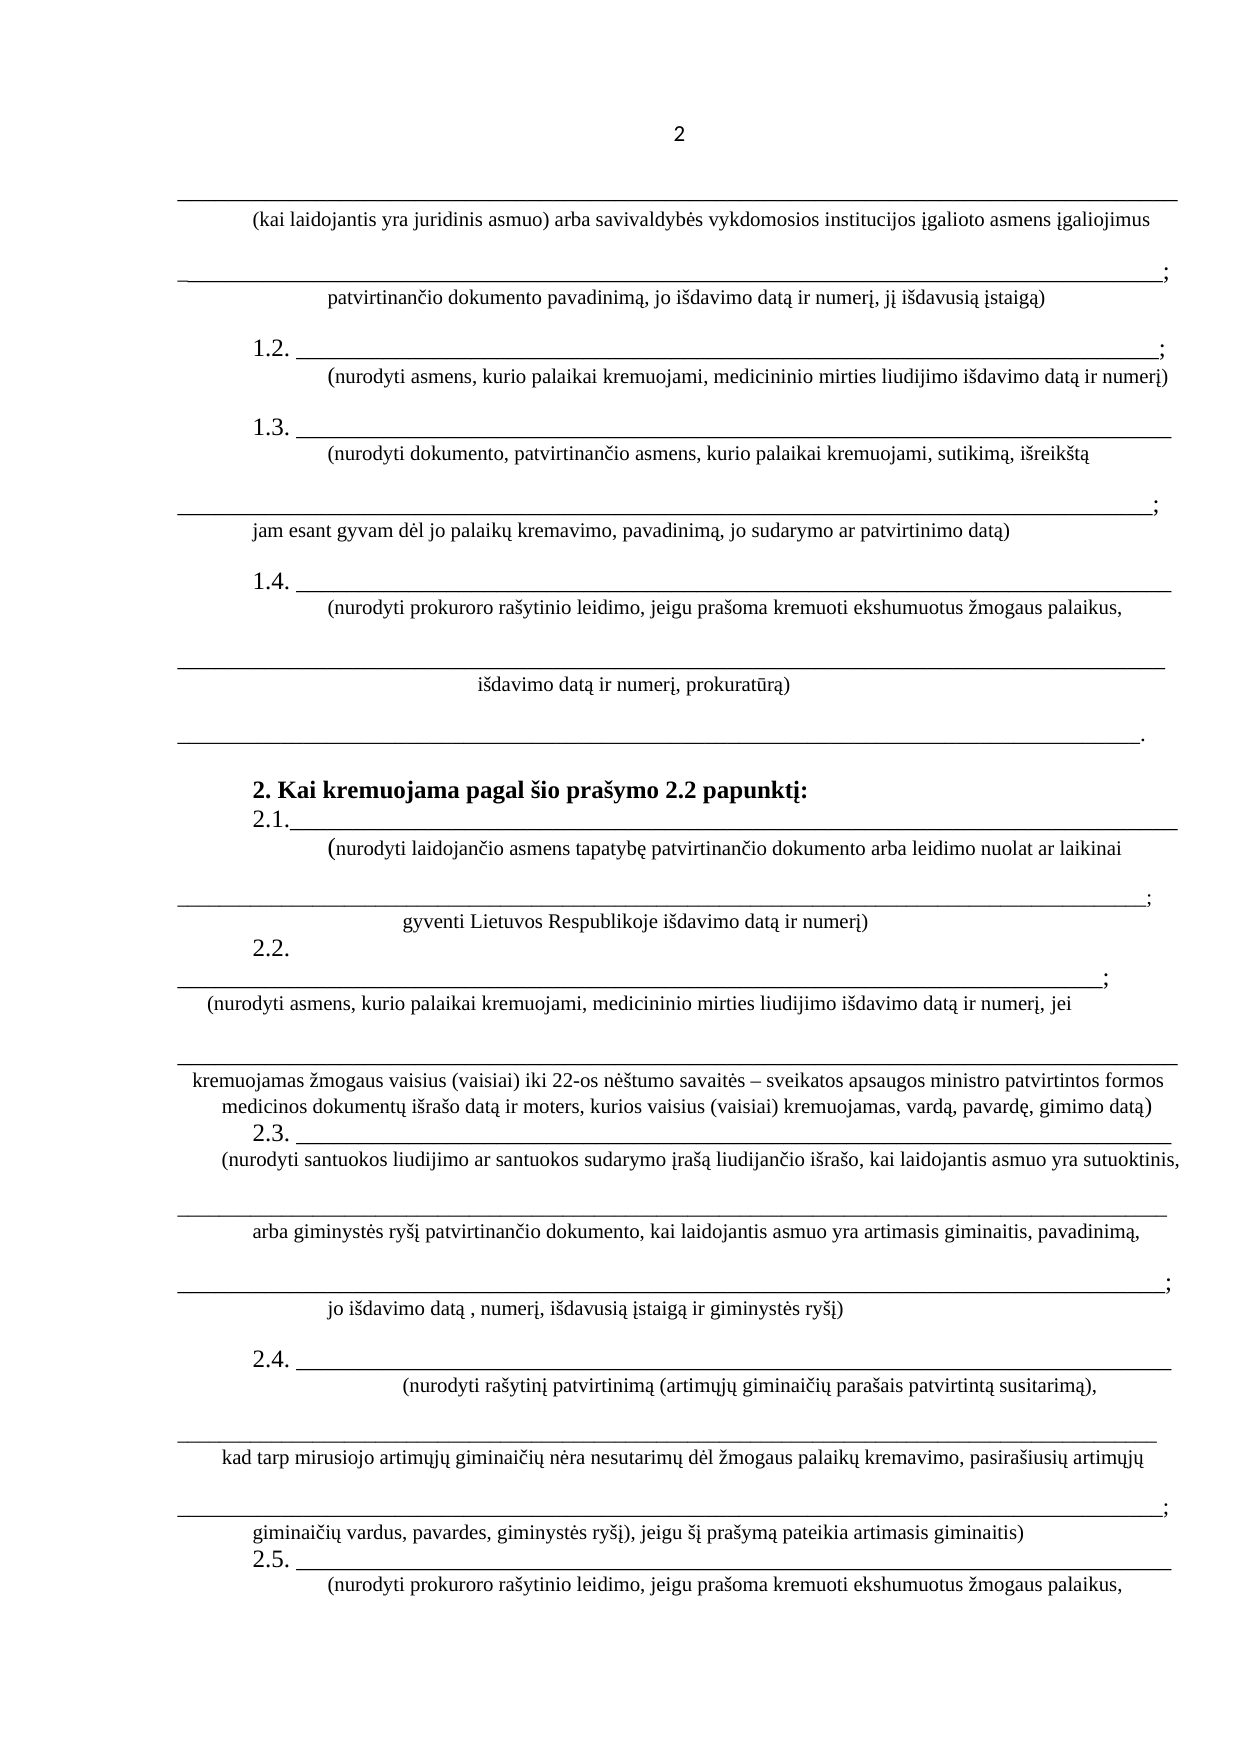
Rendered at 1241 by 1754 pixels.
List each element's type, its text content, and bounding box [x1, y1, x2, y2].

text (nurodyti prokuroro rašytinio leidimo, jeigu prašoma kremuoti ekshumuotus žmogaus palaikus, [252, 595, 1181, 619]
text jo išdavimo datą , numerį, išdavusią įstaigą ir giminystės ryšį) [252, 1296, 1181, 1320]
text _______________________________________________________________________________; [177, 1267, 1181, 1296]
text (nurodyti asmens, kurio palaikai kremuojami, medicininio mirties liudijimo išdavimo datą ir numerį, jei [177, 991, 1181, 1015]
text patvirtinančio dokumento pavadinimą, jo išdavimo datą ir numerį, jį išdavusią įstaigą) [252, 285, 1181, 309]
text 1.4. ______________________________________________________________________ [177, 566, 1181, 595]
text 2.4. ______________________________________________________________________ [177, 1344, 1181, 1373]
text gyventi Lietuvos Respublikoje išdavimo datą ir numerį) [327, 909, 1181, 933]
text ________________________________________________________________________________ [177, 175, 1181, 203]
text išdavimo datą ir numerį, prokuratūrą) [402, 672, 1181, 696]
text kad tarp mirusiojo artimųjų giminaičių nėra nesutarimų dėl žmogaus palaikų kremavimo, pasirašiusių artimųjų [177, 1445, 1181, 1469]
text (nurodyti asmens, kurio palaikai kremuojami, medicininio mirties liudijimo išdavimo datą ir numerį) [252, 362, 1181, 388]
text 2.2. __________________________________________________________________________; [177, 933, 1181, 991]
text (nurodyti laidojančio asmens tapatybę patvirtinančio dokumento arba leidimo nuolat ar laikinai [327, 832, 1181, 861]
text ______________________________________________________________________________________________ [177, 1421, 1181, 1445]
text (kai laidojantis yra juridinis asmuo) arba savivaldybės vykdomosios institucijos įgalioto asmens įgaliojimus [177, 203, 1181, 232]
text _____________________________________________________________________________________________; [177, 885, 1181, 909]
text (nurodyti dokumento, patvirtinančio asmens, kurio palaikai kremuojami, sutikimą, išreikštą [252, 441, 1181, 465]
text ______________________________________________________________________________; [177, 489, 1181, 518]
text giminaičių vardus, pavardes, giminystės ryšį), jeigu šį prašymą pateikia artimasis giminaitis) [177, 1519, 1181, 1544]
text 1.2. _____________________________________________________________________; [177, 333, 1181, 362]
text 1.3. ______________________________________________________________________ [177, 412, 1181, 441]
text 2.1._______________________________________________________________________ [177, 804, 1181, 832]
text 2. Kai kremuojama pagal šio prašymo 2.2 papunktį: [177, 775, 1181, 804]
text arba giminystės ryšį patvirtinančio dokumento, kai laidojantis asmuo yra artimasis giminaitis, pavadinimą, [177, 1219, 1181, 1243]
text jam esant gyvam dėl jo palaikų kremavimo, pavadinimą, jo sudarymo ar patvirtinimo datą) [177, 518, 1181, 542]
text (nurodyti santuokos liudijimo ar santuokos sudarymo įrašą liudijančio išrašo, kai laidojantis asmuo yra sutuoktinis, [177, 1147, 1181, 1171]
text _______________________________________________________________________________________________ [177, 1195, 1181, 1219]
text _______________________________________________________________________________; [177, 256, 1181, 285]
text _______________________________________________________________________________ [177, 643, 1181, 672]
text (nurodyti rašytinį patvirtinimą (artimųjų giminaičių parašais patvirtintą susitarimą), [327, 1373, 1181, 1397]
text 2.3. ______________________________________________________________________ [177, 1118, 1181, 1147]
text medicinos dokumentų išrašo datą ir moters, kurios vaisius (vaisiai) kremuojamas, vardą, pavardę, gimimo datą) [177, 1092, 1181, 1118]
text kremuojamas žmogaus vaisius (vaisiai) iki 22-os nėštumo savaitės – sveikatos apsaugos ministro patvirtintos formos [177, 1068, 1181, 1092]
text ______________________________________________________________________________________; [177, 1493, 1181, 1519]
text ________________________________________________________________________________ [177, 1039, 1181, 1068]
text (nurodyti prokuroro rašytinio leidimo, jeigu prašoma kremuoti ekshumuotus žmogaus palaikus, [252, 1572, 1181, 1596]
text 2.5. ______________________________________________________________________ [177, 1544, 1181, 1572]
text ____________________________________________________________________________________. [177, 720, 1181, 746]
